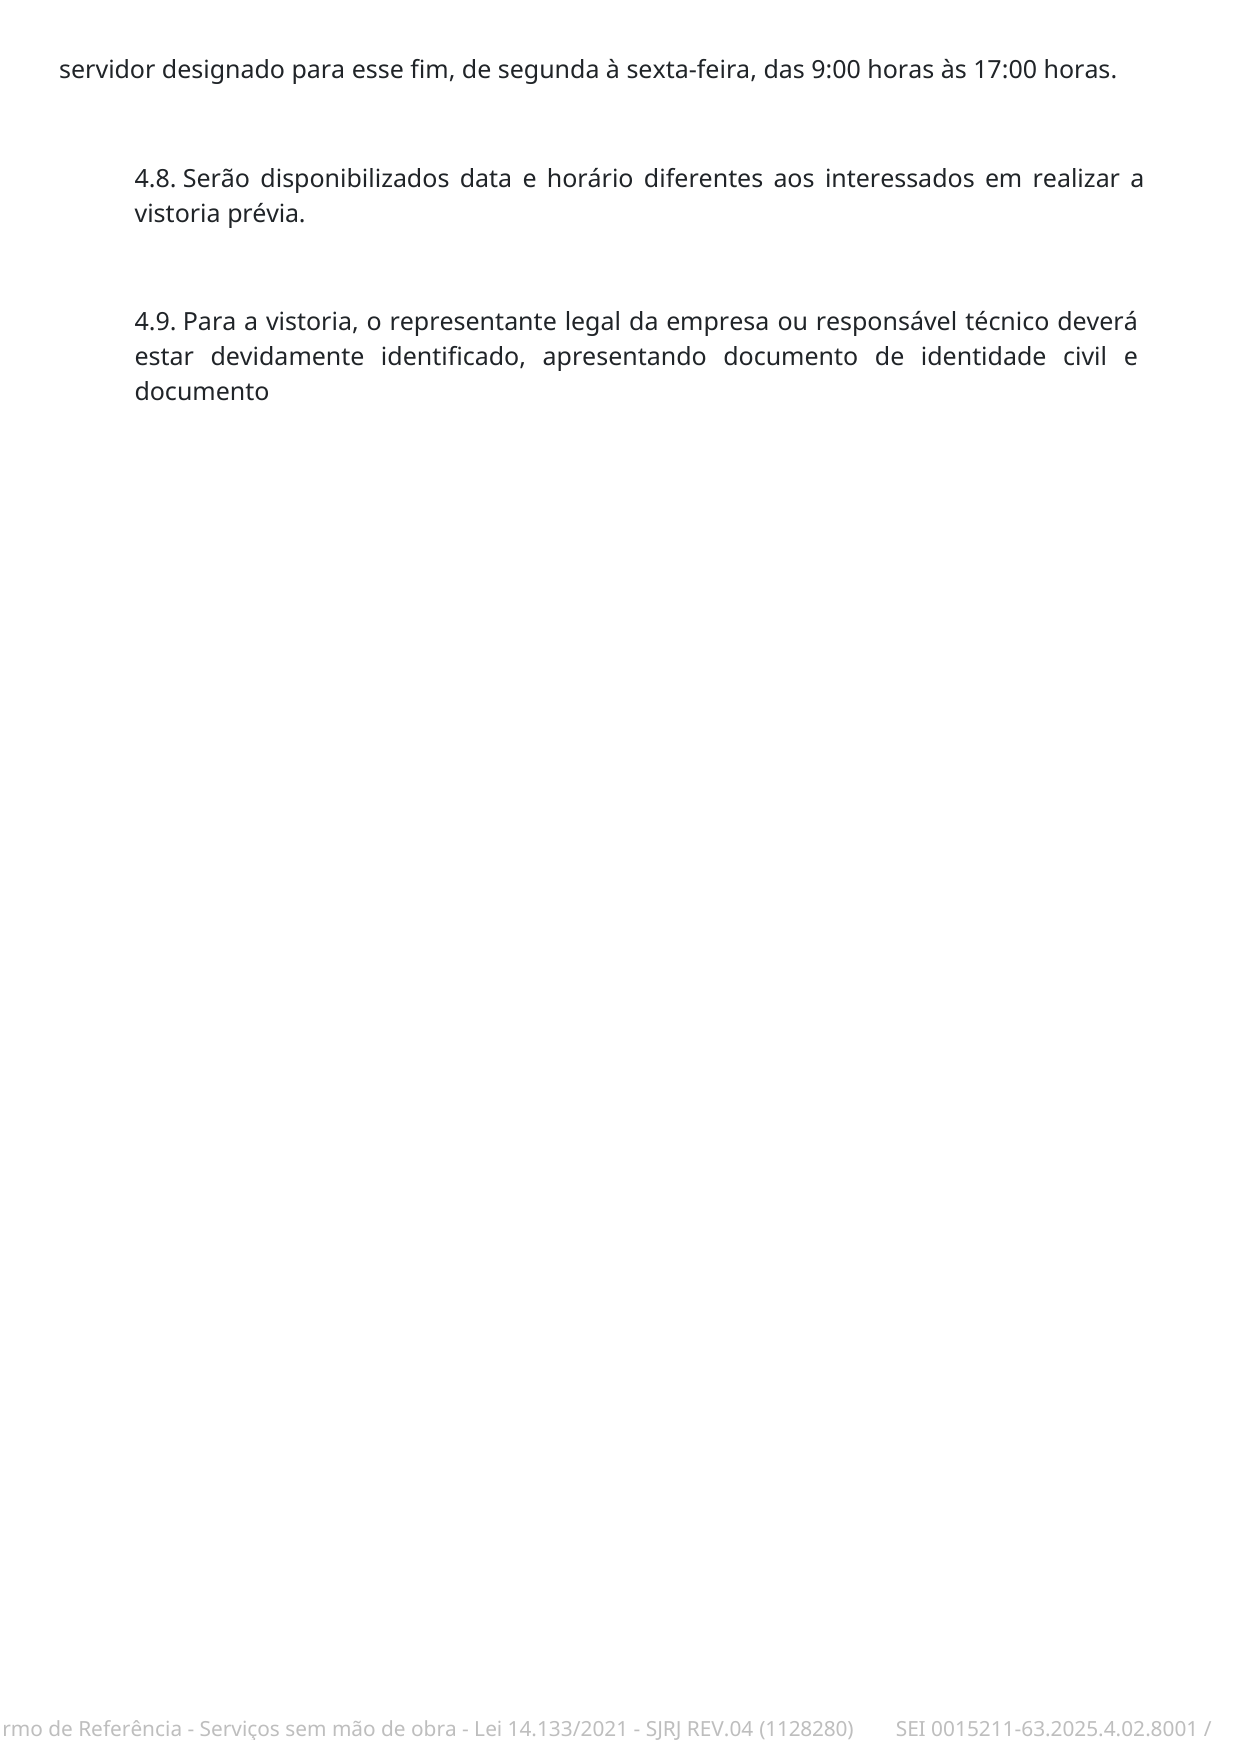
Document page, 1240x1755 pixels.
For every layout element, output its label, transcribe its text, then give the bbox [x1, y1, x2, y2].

list servidor designado para esse fim, de segunda à sexta-feira, das 9:00 horas às 17:00 horas. [59, 52, 1132, 86]
list Para a vistoria, o representante legal da empresa ou responsável técnico deverá estar devidamente identificado, apresentando documento de identidade civil e documento [134, 304, 1139, 408]
list Serão disponibilizados data e horário diferentes aos interessados em realizar a vistoria prévia. [134, 161, 1144, 230]
